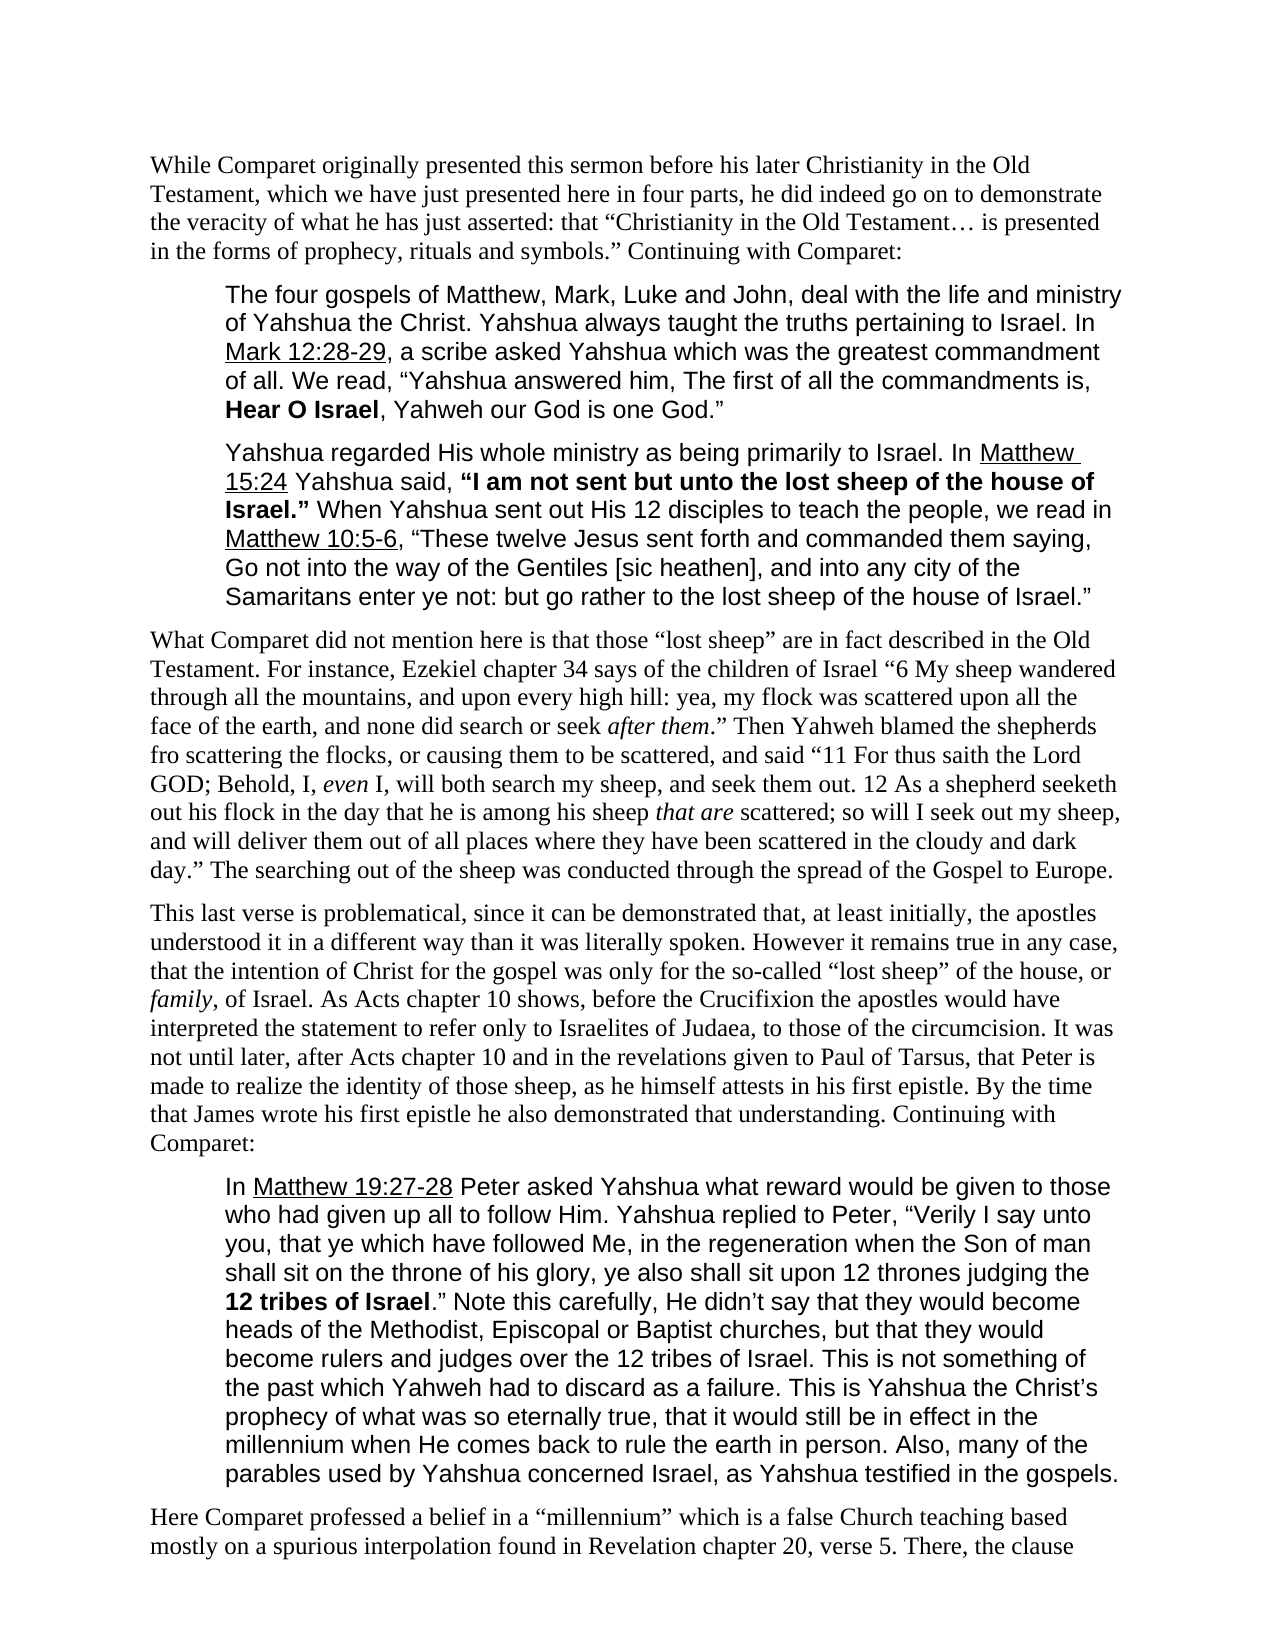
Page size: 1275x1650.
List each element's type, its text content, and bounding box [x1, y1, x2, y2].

text This last verse is problematical, since it can be demonstrated that, at least initially, the apostles understood it in a different way than it was literally spoken. However it remains true in any case, that the intention of Christ for the gospel was only for the so-called “lost sheep” of the house, or family, of Israel. As Acts chapter 10 shows, before the Crucifixion the apostles would have interpreted the statement to refer only to Israelites of Judaea, to those of the circumcision. It was not until later, after Acts chapter 10 and in the revelations given to Paul of Tarsus, that Peter is made to realize the identity of those sheep, as he himself attests in his first epistle. By the time that James wrote his first epistle he also demonstrated that understanding. Continuing with Comparet: [150, 898, 1125, 1157]
text The four gospels of Matthew, Mark, Luke and John, deal with the life and ministry of Yahshua the Christ. Yahshua always taught the truths pertaining to Israel. In Mark 12:28-29, a scribe asked Yahshua which was the greatest commandment of all. We read, “Yahshua answered him, The first of all the commandments is, Hear O Israel, Yahweh our God is one God.” [225, 279, 1125, 423]
text What Comparet did not mention here is that those “lost sheep” are in fact described in the Old Testament. For instance, Ezekiel chapter 34 says of the children of Israel “6 My sheep wandered through all the mountains, and upon every high hill: yea, my flock was scattered upon all the face of the earth, and none did search or seek after them.” Then Yahweh blamed the shepherds fro scattering the flocks, or causing them to be scattered, and said “11 For thus saith the Lord GOD; Behold, I, even I, will both search my sheep, and seek them out. 12 As a shepherd seeketh out his flock in the day that he is among his sheep that are scattered; so will I seek out my sheep, and will deliver them out of all places where they have been scattered in the cloudy and dark day.” The searching out of the sheep was conducted through the spread of the Gospel to Europe. [150, 625, 1125, 884]
text While Comparet originally presented this sermon before his later Christianity in the Old Testament, which we have just presented here in four parts, he did indeed go on to demonstrate the veracity of what he has just asserted: that “Christianity in the Old Testament… is presented in the forms of prophecy, rituals and symbols.” Continuing with Comparet: [150, 150, 1125, 265]
text Here Comparet professed a belief in a “millennium” which is a false Church teaching based mostly on a spurious interpolation found in Revelation chapter 20, verse 5. There, the clause [150, 1502, 1125, 1560]
text Yahshua regarded His whole ministry as being primarily to Israel. In Matthew 15:24 Yahshua said, “I am not sent but unto the lost sheep of the house of Israel.” When Yahshua sent out His 12 disciples to teach the people, we read in Matthew 10:5-6, “These twelve Jesus sent forth and commanded them saying, Go not into the way of the Gentiles [sic heathen], and into any city of the Samaritans enter ye not: but go rather to the lost sheep of the house of Israel.” [225, 438, 1125, 610]
text In Matthew 19:27-28 Peter asked Yahshua what reward would be given to those who had given up all to follow Him. Yahshua replied to Peter, “Verily I say unto you, that ye which have followed Me, in the regeneration when the Son of man shall sit on the throne of his glory, ye also shall sit upon 12 thrones judging the 12 tribes of Israel.” Note this carefully, He didn’t say that they would become heads of the Methodist, Episcopal or Baptist churches, but that they would become rulers and judges over the 12 tribes of Israel. This is not something of the past which Yahweh had to discard as a failure. This is Yahshua the Christ’s prophecy of what was so eternally true, that it would still be in effect in the millennium when He comes back to rule the earth in person. Also, many of the parables used by Yahshua concerned Israel, as Yahshua testified in the gospels. [225, 1172, 1125, 1488]
